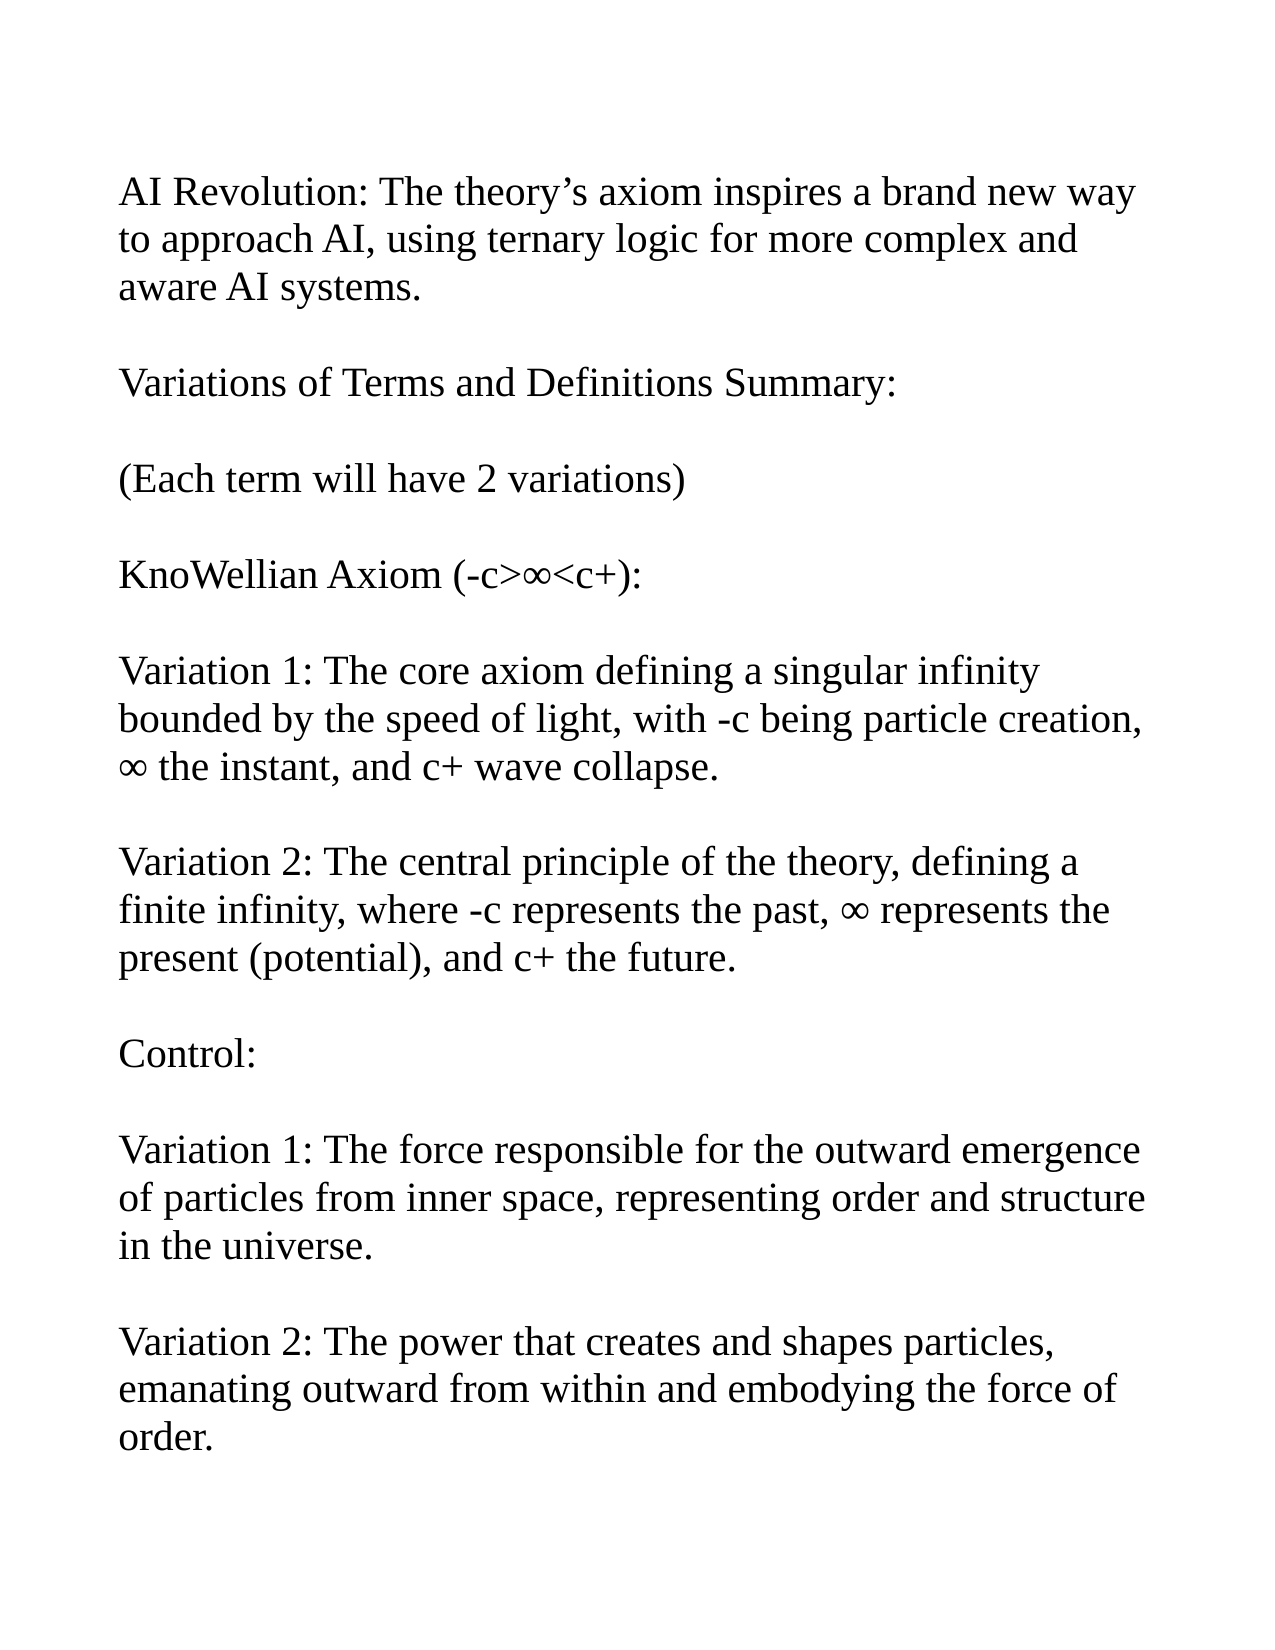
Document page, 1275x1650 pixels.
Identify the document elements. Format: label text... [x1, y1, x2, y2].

text Variation 2: The power that creates and shapes particles, emanating outward from within and embodying the force of order. [118, 1316, 1157, 1460]
text Variation 1: The force responsible for the outward emergence of particles from inner space, representing order and structure in the universe. [118, 1124, 1157, 1268]
text Variation 2: The central principle of the theory, defining a finite infinity, where -c represents the past, ∞ represents the present (potential), and c+ the future. [118, 837, 1157, 981]
text AI Revolution: The theory’s axiom inspires a brand new way to approach AI, using ternary logic for more complex and aware AI systems. [118, 166, 1157, 310]
text Control: [118, 1028, 1157, 1076]
text KnoWellian Axiom (-c>∞<c+): [118, 549, 1157, 597]
text (Each term will have 2 variations) [118, 453, 1157, 501]
text Variation 1: The core axiom defining a singular infinity bounded by the speed of light, with -c being particle creation, ∞ the instant, and c+ wave collapse. [118, 645, 1157, 789]
text Variations of Terms and Definitions Summary: [118, 358, 1157, 406]
